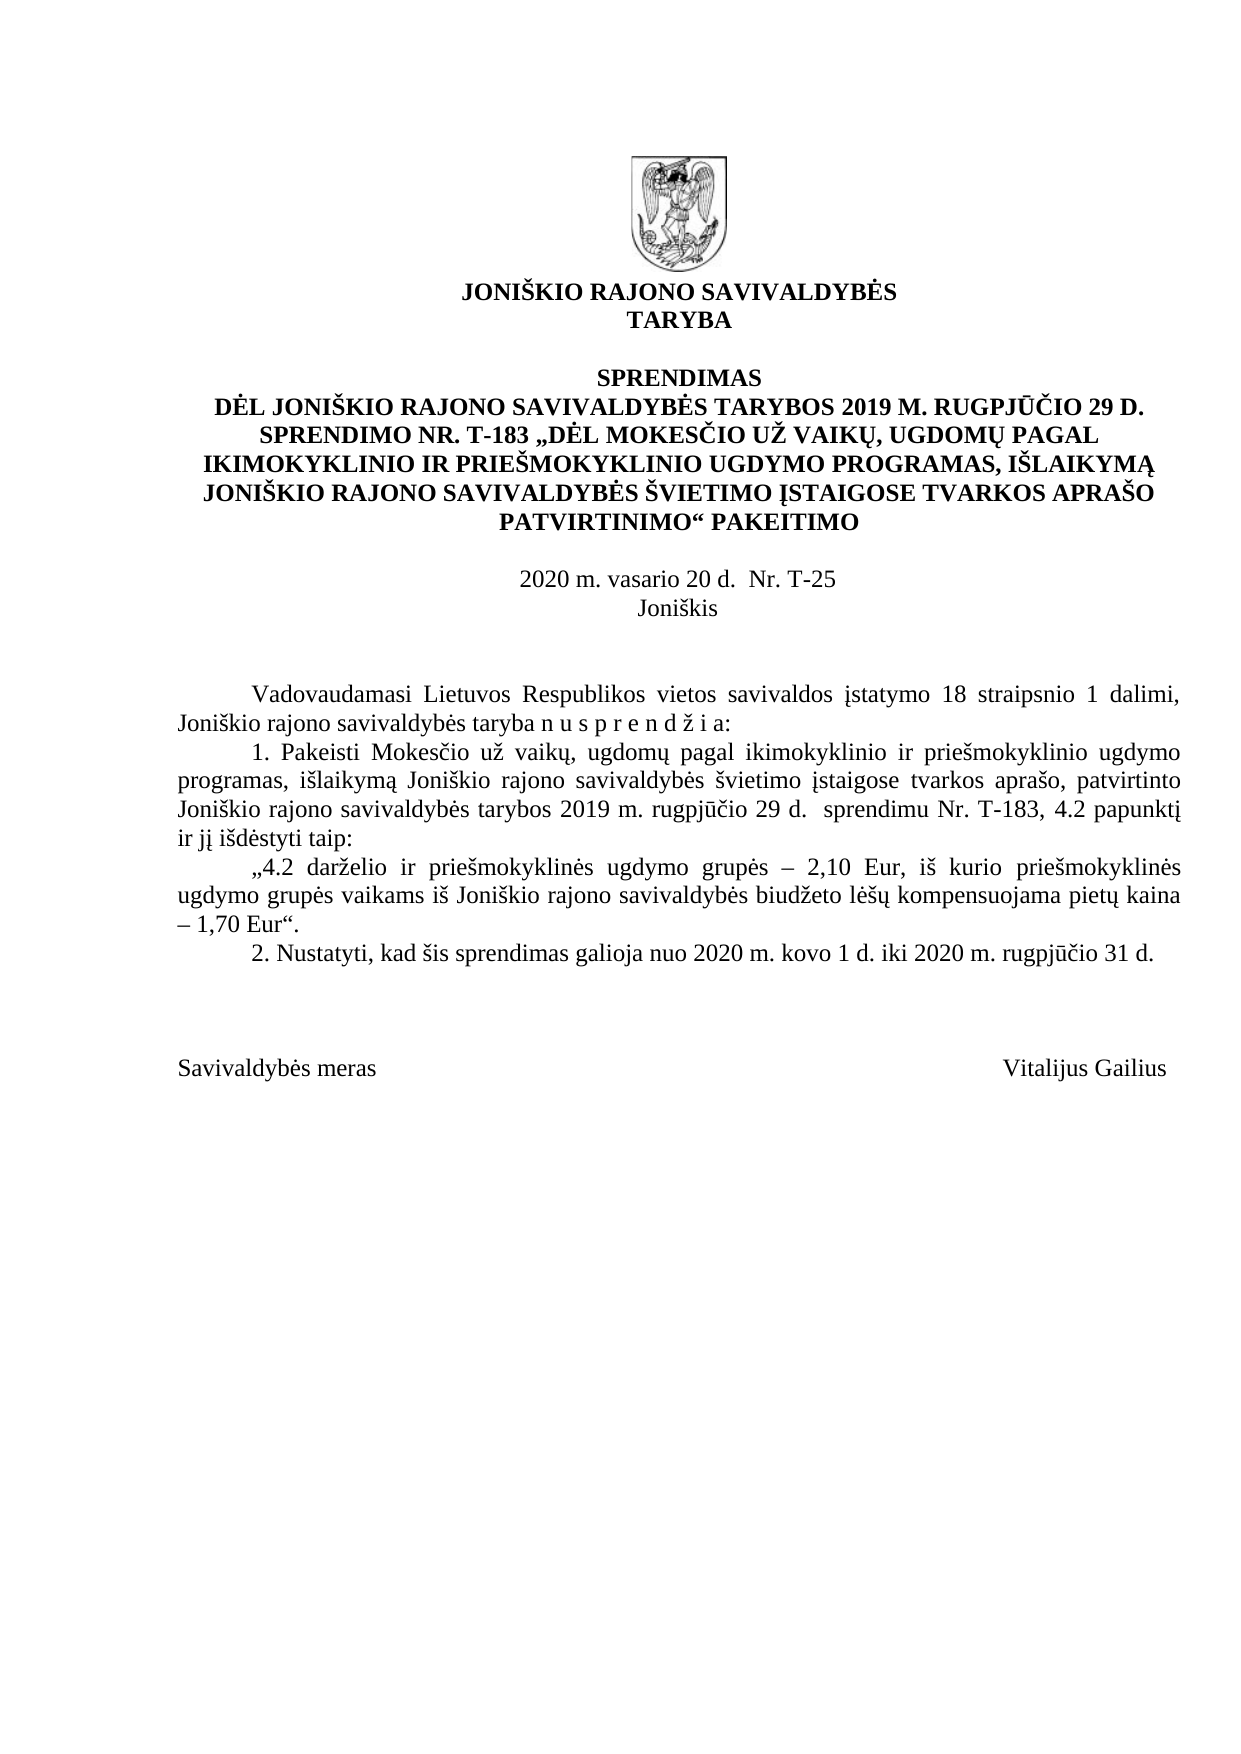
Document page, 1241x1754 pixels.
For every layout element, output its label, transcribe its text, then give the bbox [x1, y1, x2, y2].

text Savivaldybės meras Vitalijus Gailius [177, 1053, 1181, 1082]
text Vadovaudamasi Lietuvos Respublikos vietos savivaldos įstatymo 18 straipsnio 1 dalimi, Joniškio rajono savivaldybės taryba n u s p r e n d ž i a: [177, 679, 1181, 737]
text 2. Nustatyti, kad šis sprendimas galioja nuo 2020 m. kovo 1 d. iki 2020 m. rugpjūčio 31 d. [177, 938, 1181, 967]
text „4.2 darželio ir priešmokyklinės ugdymo grupės – 2,10 Eur, iš kurio priešmokyklinės ugdymo grupės vaikams iš Joniškio rajono savivaldybės biudžeto lėšų kompensuojama pietų kaina – 1,70 Eur“. [177, 852, 1181, 938]
text 1. Pakeisti Mokesčio už vaikų, ugdomų pagal ikimokyklinio ir priešmokyklinio ugdymo programas, išlaikymą Joniškio rajono savivaldybės švietimo įstaigose tvarkos aprašo, patvirtinto Joniškio rajono savivaldybės tarybos 2019 m. rugpjūčio 29 d. sprendimu Nr. T-183, 4.2 papunktį ir jį išdėstyti taip: [177, 737, 1181, 852]
text SPRENDIMAS [177, 363, 1181, 392]
text 2020 m. vasario 20 d. Nr. T-25 [174, 564, 1181, 593]
text DĖL JONIŠKIO RAJONO SAVIVALDYBĖS TARYBOS 2019 M. RUGPJŪČIO 29 D. SPRENDIMO NR. T-183 „dėl MOKESČIO UŽ VAIKŲ, UGDOMŲ PAGAL IKIMOKYKLINIO IR PRIEŠMOKYKLINIO UGDYMO PROGRAMAS, IŠLAIKYMĄ JONIŠKIO RAJONO SAVIVALDYBĖS ŠVIETIMO ĮSTAIGOSE TVARKOS APRAŠO PATVIRTINIMO“ PAKEITIMO [177, 392, 1181, 535]
text Joniškio rajono savivaldybės TARYBA [177, 277, 1181, 334]
text Joniškis [174, 593, 1181, 622]
